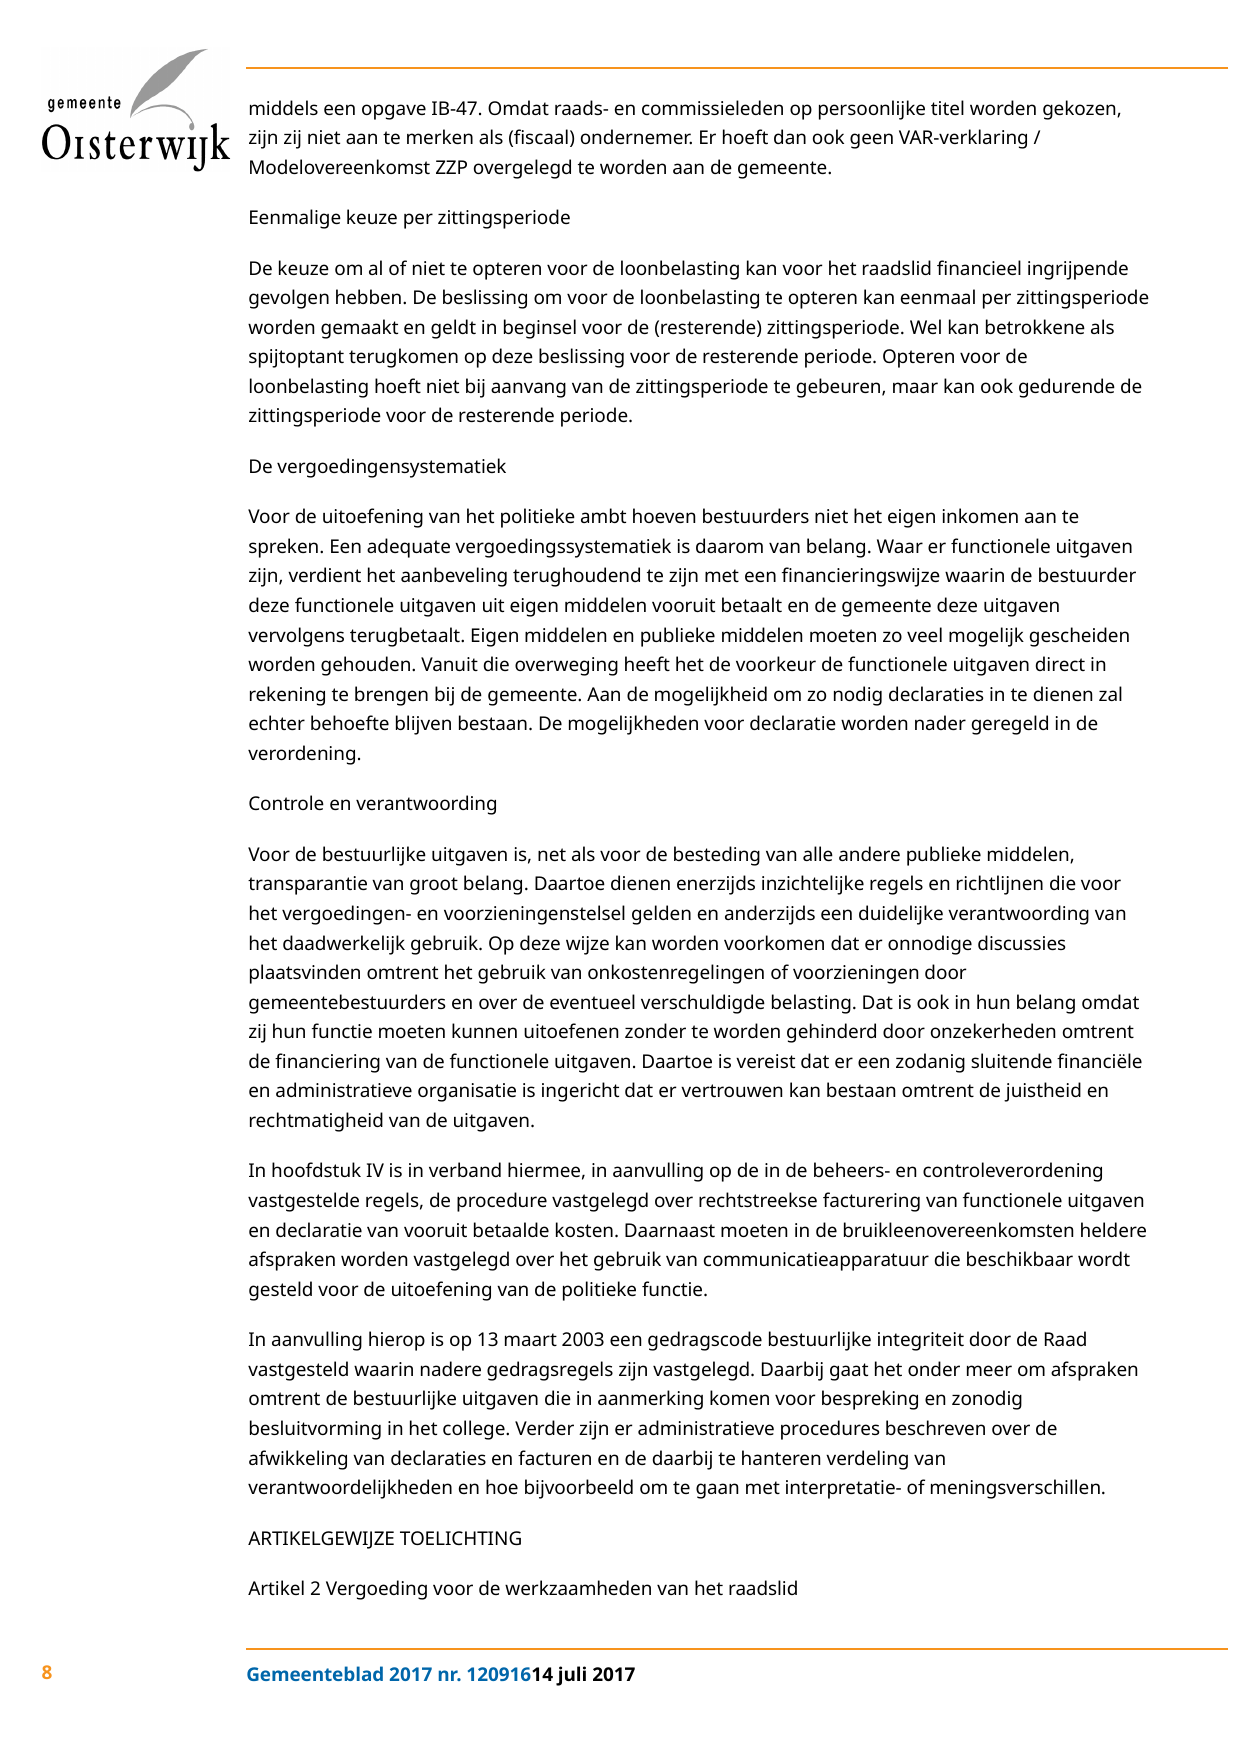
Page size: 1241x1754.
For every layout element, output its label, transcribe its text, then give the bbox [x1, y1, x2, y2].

text Eenmalige keuze per zittingsperiode [248, 204, 1152, 230]
text Voor de bestuurlijke uitgaven is, net als voor de besteding van alle andere publieke middelen, transparantie van groot belang. Daartoe dienen enerzijds inzichtelijke regels en richtlijnen die voor het vergoedingen- en voorzieningenstelsel gelden en anderzijds een duidelijke verantwoording van het daadwerkelijk gebruik. Op deze wijze kan worden voorkomen dat er onnodige discussies plaatsvinden omtrent het gebruik van onkostenregelingen of voorzieningen door gemeentebestuurders en over de eventueel verschuldigde belasting. Dat is ook in hun belang omdat zij hun functie moeten kunnen uitoefenen zonder te worden gehinderd door onzekerheden omtrent de financiering van de functionele uitgaven. Daartoe is vereist dat er een zodanig sluitende financiële en administratieve organisatie is ingericht dat er vertrouwen kan bestaan omtrent de juistheid en rechtmatigheid van de uitgaven. [248, 841, 1152, 1133]
picture [41, 47, 231, 172]
text Controle en verantwoording [248, 791, 1152, 816]
text ARTIKELGEWIJZE TOELICHTING [248, 1525, 1152, 1551]
text De keuze om al of niet te opteren voor de loonbelasting kan voor het raadslid financieel ingrijpende gevolgen hebben. De beslissing om voor de loonbelasting te opteren kan eenmaal per zittingsperiode worden gemaakt en geldt in beginsel voor de (resterende) zittingsperiode. Wel kan betrokkene als spijtoptant terugkomen op deze beslissing voor de resterende periode. Opteren voor de loonbelasting hoeft niet bij aanvang van de zittingsperiode te gebeuren, maar kan ook gedurende de zittingsperiode voor de resterende periode. [248, 255, 1152, 428]
text Voor de uitoefening van het politieke ambt hoeven bestuurders niet het eigen inkomen aan te spreken. Een adequate vergoedingssystematiek is daarom van belang. Waar er functionele uitgaven zijn, verdient het aanbeveling terughoudend te zijn met een financieringswijze waarin de bestuurder deze functionele uitgaven uit eigen middelen vooruit betaalt en de gemeente deze uitgaven vervolgens terugbetaalt. Eigen middelen en publieke middelen moeten zo veel mogelijk gescheiden worden gehouden. Vanuit die overweging heeft het de voorkeur de functionele uitgaven direct in rekening te brengen bij de gemeente. Aan de mogelijkheid om zo nodig declaraties in te dienen zal echter behoefte blijven bestaan. De mogelijkheden voor declaratie worden nader geregeld in de verordening. [248, 503, 1152, 766]
text In hoofdstuk IV is in verband hiermee, in aanvulling op de in de beheers- en controleverordening vastgestelde regels, de procedure vastgelegd over rechtstreekse facturering van functionele uitgaven en declaratie van vooruit betaalde kosten. Daarnaast moeten in de bruikleenovereenkomsten heldere afspraken worden vastgelegd over het gebruik van communicatieapparatuur die beschikbaar wordt gesteld voor de uitoefening van de politieke functie. [248, 1158, 1152, 1302]
text middels een opgave IB-47. Omdat raads- en commissieleden op persoonlijke titel worden gekozen, zijn zij niet aan te merken als (fiscaal) ondernemer. Er hoeft dan ook geen VAR-verklaring / Modelovereenkomst ZZP overgelegd te worden aan de gemeente. [248, 95, 1152, 180]
text Artikel 2 Vergoeding voor de werkzaamheden van het raadslid [248, 1575, 1152, 1601]
text In aanvulling hierop is op 13 maart 2003 een gedragscode bestuurlijke integriteit door de Raad vastgesteld waarin nadere gedragsregels zijn vastgelegd. Daarbij gaat het onder meer om afspraken omtrent de bestuurlijke uitgaven die in aanmerking komen voor bespreking en zonodig besluitvorming in het college. Verder zijn er administratieve procedures beschreven over de afwikkeling van declaraties en facturen en de daarbij te hanteren verdeling van verantwoordelijkheden en hoe bijvoorbeeld om te gaan met interpretatie- of meningsverschillen. [248, 1326, 1152, 1500]
text De vergoedingensystematiek [248, 453, 1152, 479]
